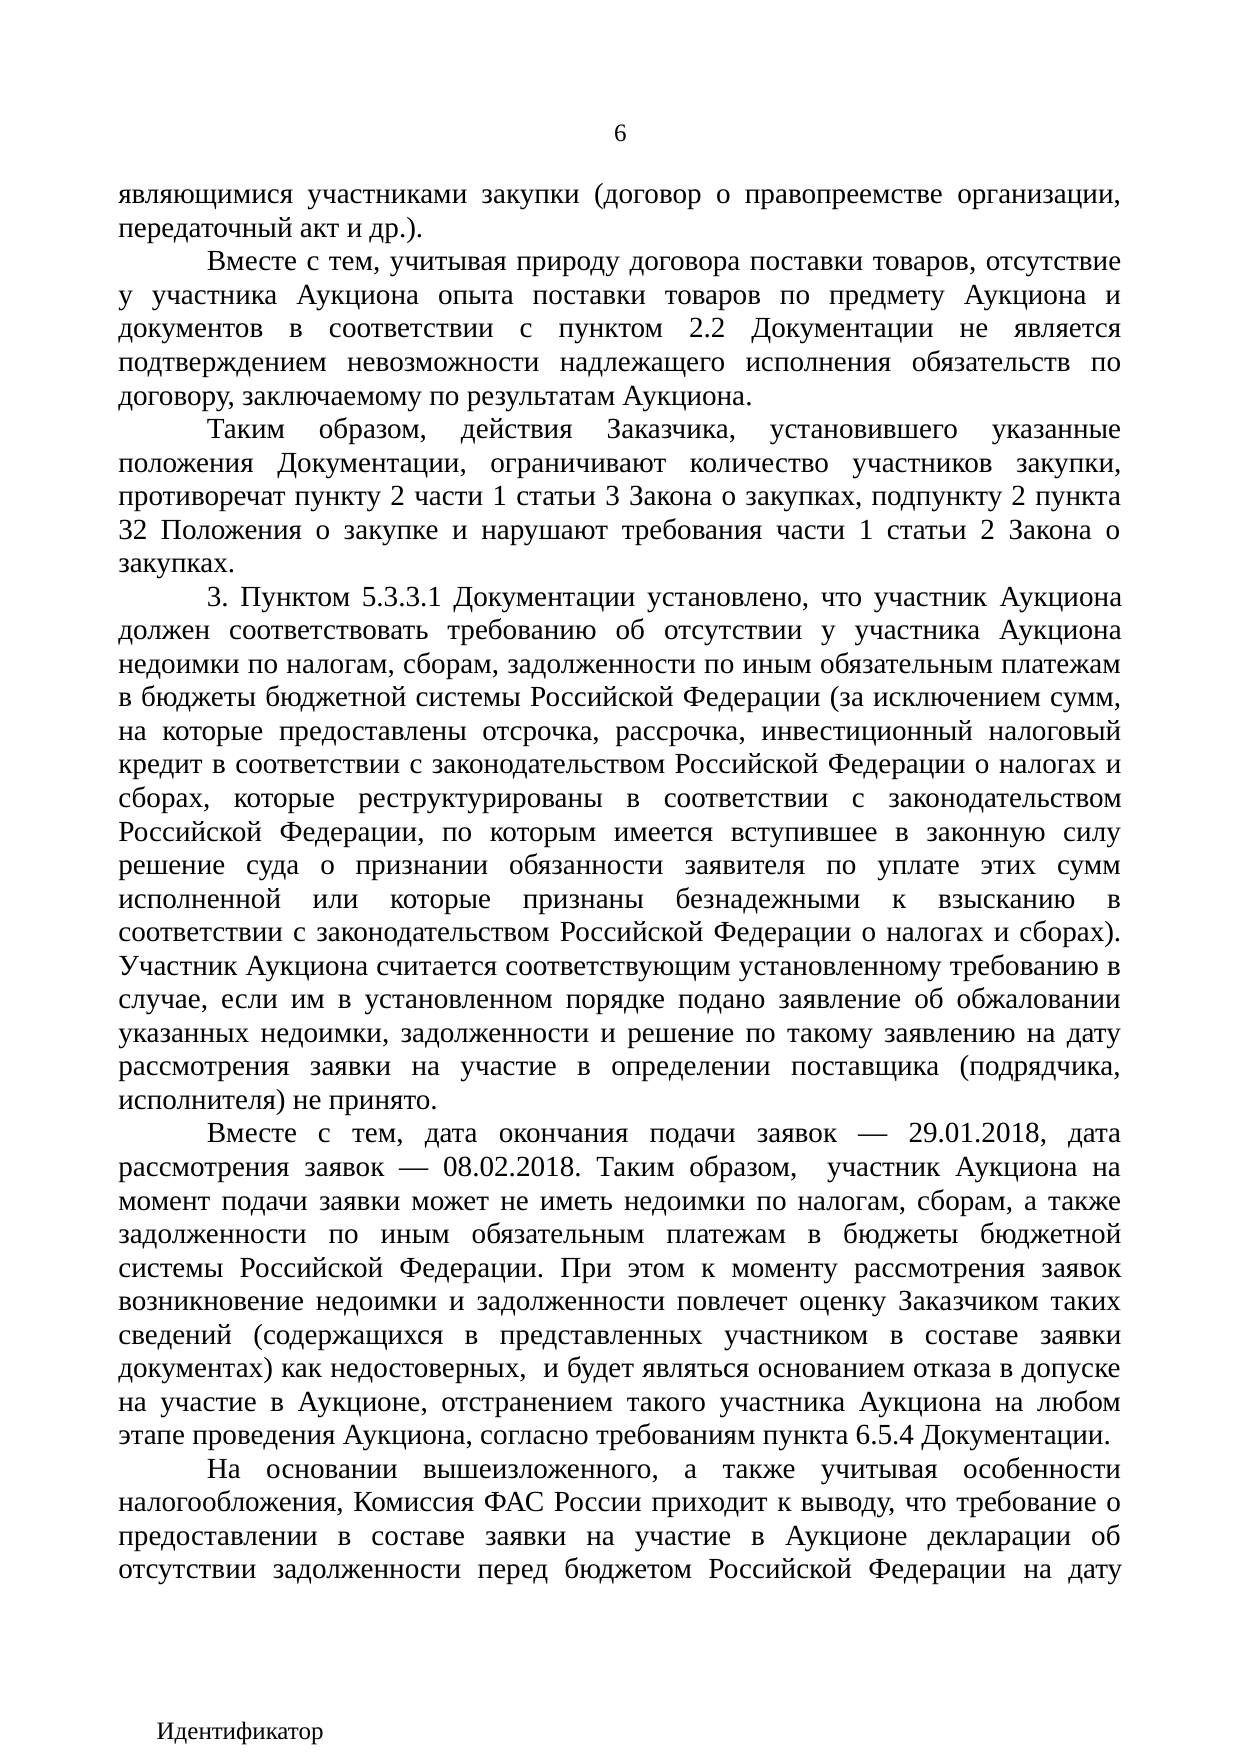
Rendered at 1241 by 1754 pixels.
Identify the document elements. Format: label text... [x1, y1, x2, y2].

text На основании вышеизложенного, а также учитывая особенности налогообложения, Комиссия ФАС России приходит к выводу, что требование о предоставлении в составе заявки на участие в Аукционе декларации об отсутствии задолженности перед бюджетом Российской Федерации на дату [118, 1451, 1122, 1585]
text Таким образом, действия Заказчика, установившего указанные положения Документации, ограничивают количество участников закупки, противоречат пункту 2 части 1 статьи 3 Закона о закупках, подпункту 2 пункта 32 Положения о закупке и нарушают требования части 1 статьи 2 Закона о закупках. [118, 411, 1122, 579]
text являющимися участниками закупки (договор о правопреемстве организации, передаточный акт и др.). [118, 176, 1122, 243]
text 3. Пунктом 5.3.3.1 Документации установлено, что участник Аукциона должен соответствовать требованию об отсутствии у участника Аукциона недоимки по налогам, сборам, задолженности по иным обязательным платежам в бюджеты бюджетной системы Российской Федерации (за исключением сумм, на которые предоставлены отсрочка, рассрочка, инвестиционный налоговый кредит в соответствии с законодательством Российской Федерации о налогах и сборах, которые реструктурированы в соответствии с законодательством Российской Федерации, по которым имеется вступившее в законную силу решение суда о признании обязанности заявителя по уплате этих сумм исполненной или которые признаны безнадежными к взысканию в соответствии с законодательством Российской Федерации о налогах и сборах). Участник Аукциона считается соответствующим установленному требованию в случае, если им в установленном порядке подано заявление об обжаловании указанных недоимки, задолженности и решение по такому заявлению на дату рассмотрения заявки на участие в определении поставщика (подрядчика, исполнителя) не принято. [118, 579, 1122, 1116]
text Вместе с тем, учитывая природу договора поставки товаров, отсутствие у участника Аукциона опыта поставки товаров по предмету Аукциона и документов в соответствии с пунктом 2.2 Документации не является подтверждением невозможности надлежащего исполнения обязательств по договору, заключаемому по результатам Аукциона. [118, 243, 1122, 411]
text Вместе с тем, дата окончания подачи заявок — 29.01.2018, дата рассмотрения заявок — 08.02.2018. Таким образом, участник Аукциона на момент подачи заявки может не иметь недоимки по налогам, сборам, а также задолженности по иным обязательным платежам в бюджеты бюджетной системы Российской Федерации. При этом к моменту рассмотрения заявок возникновение недоимки и задолженности повлечет оценку Заказчиком таких сведений (содержащихся в представленных участником в составе заявки документах) как недостоверных, и будет являться основанием отказа в допуске на участие в Аукционе, отстранением такого участника Аукциона на любом этапе проведения Аукциона, согласно требованиям пункта 6.5.4 Документации. [118, 1116, 1122, 1451]
